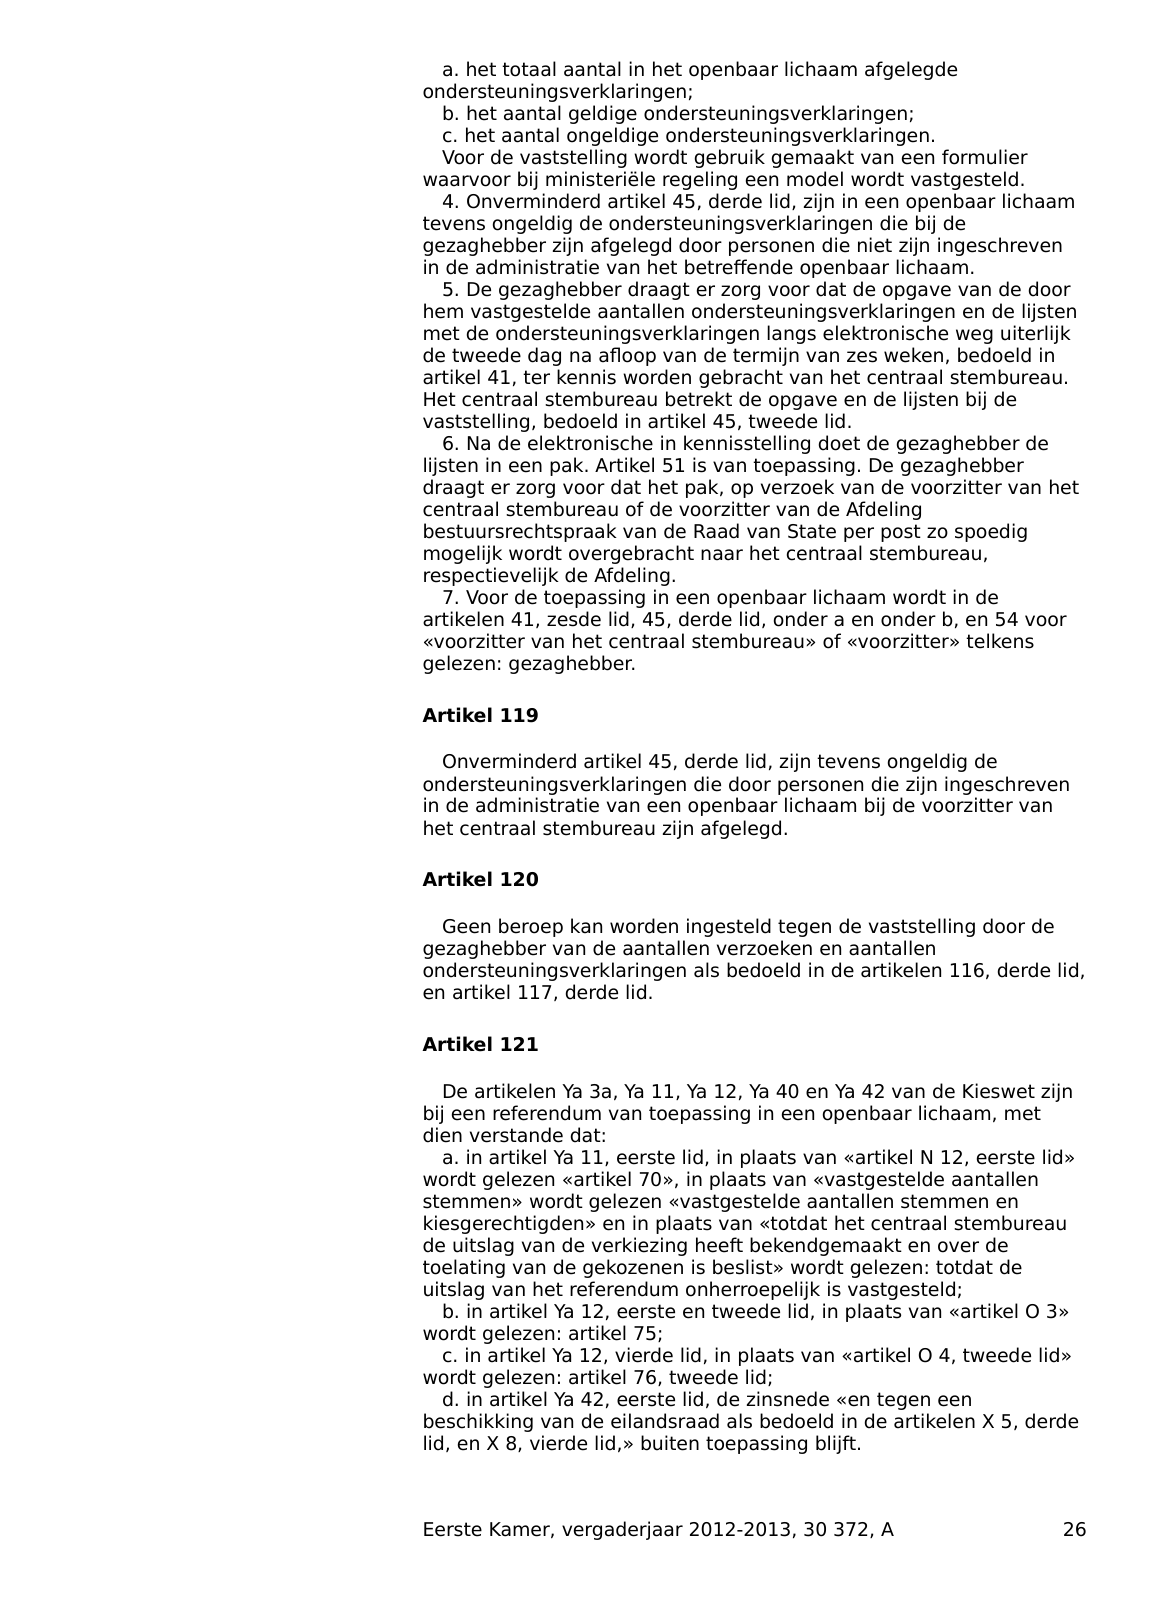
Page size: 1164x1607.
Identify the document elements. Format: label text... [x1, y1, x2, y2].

subtitle Artikel 119 [422, 704, 1087, 726]
text a. in artikel Ya 11, eerste lid, in plaats van «artikel N 12, eerste lid» wordt gelezen «artikel 70», in plaats van «vastgestelde aantallen stemmen» wordt gelezen «vastgestelde aantallen stemmen en kiesgerechtigden» en in plaats van «totdat het centraal stembureau de uitslag van de verkiezing heeft bekendgemaakt en over de toelating van de gekozenen is beslist» wordt gelezen: totdat de uitslag van het referendum onherroepelijk is vastgesteld; [422, 1147, 1087, 1301]
text c. in artikel Ya 12, vierde lid, in plaats van «artikel O 4, tweede lid» wordt gelezen: artikel 76, tweede lid; [422, 1345, 1087, 1389]
subtitle Artikel 121 [422, 1034, 1087, 1056]
text c. het aantal ongeldige ondersteuningsverklaringen. [422, 125, 1087, 147]
text d. in artikel Ya 42, eerste lid, de zinsnede «en tegen een beschikking van de eilandsraad als bedoeld in de artikelen X 5, derde lid, en X 8, vierde lid,» buiten toepassing blijft. [422, 1389, 1087, 1455]
text Geen beroep kan worden ingesteld tegen de vaststelling door de gezaghebber van de aantallen verzoeken en aantallen ondersteuningsverklaringen als bedoeld in de artikelen 116, derde lid, en artikel 117, derde lid. [422, 916, 1087, 1004]
text 4. Onverminderd artikel 45, derde lid, zijn in een openbaar lichaam tevens ongeldig de ondersteuningsverklaringen die bij de gezaghebber zijn afgelegd door personen die niet zijn ingeschreven in de administratie van het betreffende openbaar lichaam. [422, 191, 1087, 279]
text a. het totaal aantal in het openbaar lichaam afgelegde ondersteuningsverklaringen; [422, 59, 1087, 103]
subtitle Artikel 120 [422, 869, 1087, 891]
text 5. De gezaghebber draagt er zorg voor dat de opgave van de door hem vastgestelde aantallen ondersteuningsverklaringen en de lijsten met de ondersteuningsverklaringen langs elektronische weg uiterlijk de tweede dag na afloop van de termijn van zes weken, bedoeld in artikel 41, ter kennis worden gebracht van het centraal stembureau. Het centraal stembureau betrekt de opgave en de lijsten bij de vaststelling, bedoeld in artikel 45, tweede lid. [422, 279, 1087, 433]
text 6. Na de elektronische in kennisstelling doet de gezaghebber de lijsten in een pak. Artikel 51 is van toepassing. De gezaghebber draagt er zorg voor dat het pak, op verzoek van de voorzitter van het centraal stembureau of de voorzitter van de Afdeling bestuursrechtspraak van de Raad van State per post zo spoedig mogelijk wordt overgebracht naar het centraal stembureau, respectievelijk de Afdeling. [422, 433, 1087, 587]
text 7. Voor de toepassing in een openbaar lichaam wordt in de artikelen 41, zesde lid, 45, derde lid, onder a en onder b, en 54 voor «voorzitter van het centraal stembureau» of «voorzitter» telkens gelezen: gezaghebber. [422, 587, 1087, 674]
text Voor de vaststelling wordt gebruik gemaakt van een formulier waarvoor bij ministeriële regeling een model wordt vastgesteld. [422, 147, 1087, 191]
text b. in artikel Ya 12, eerste en tweede lid, in plaats van «artikel O 3» wordt gelezen: artikel 75; [422, 1301, 1087, 1345]
text Onverminderd artikel 45, derde lid, zijn tevens ongeldig de ondersteuningsverklaringen die door personen die zijn ingeschreven in de administratie van een openbaar lichaam bij de voorzitter van het centraal stembureau zijn afgelegd. [422, 751, 1087, 839]
text De artikelen Ya 3a, Ya 11, Ya 12, Ya 40 en Ya 42 van de Kieswet zijn bij een referendum van toepassing in een openbaar lichaam, met dien verstande dat: [422, 1081, 1087, 1147]
text b. het aantal geldige ondersteuningsverklaringen; [422, 103, 1087, 125]
